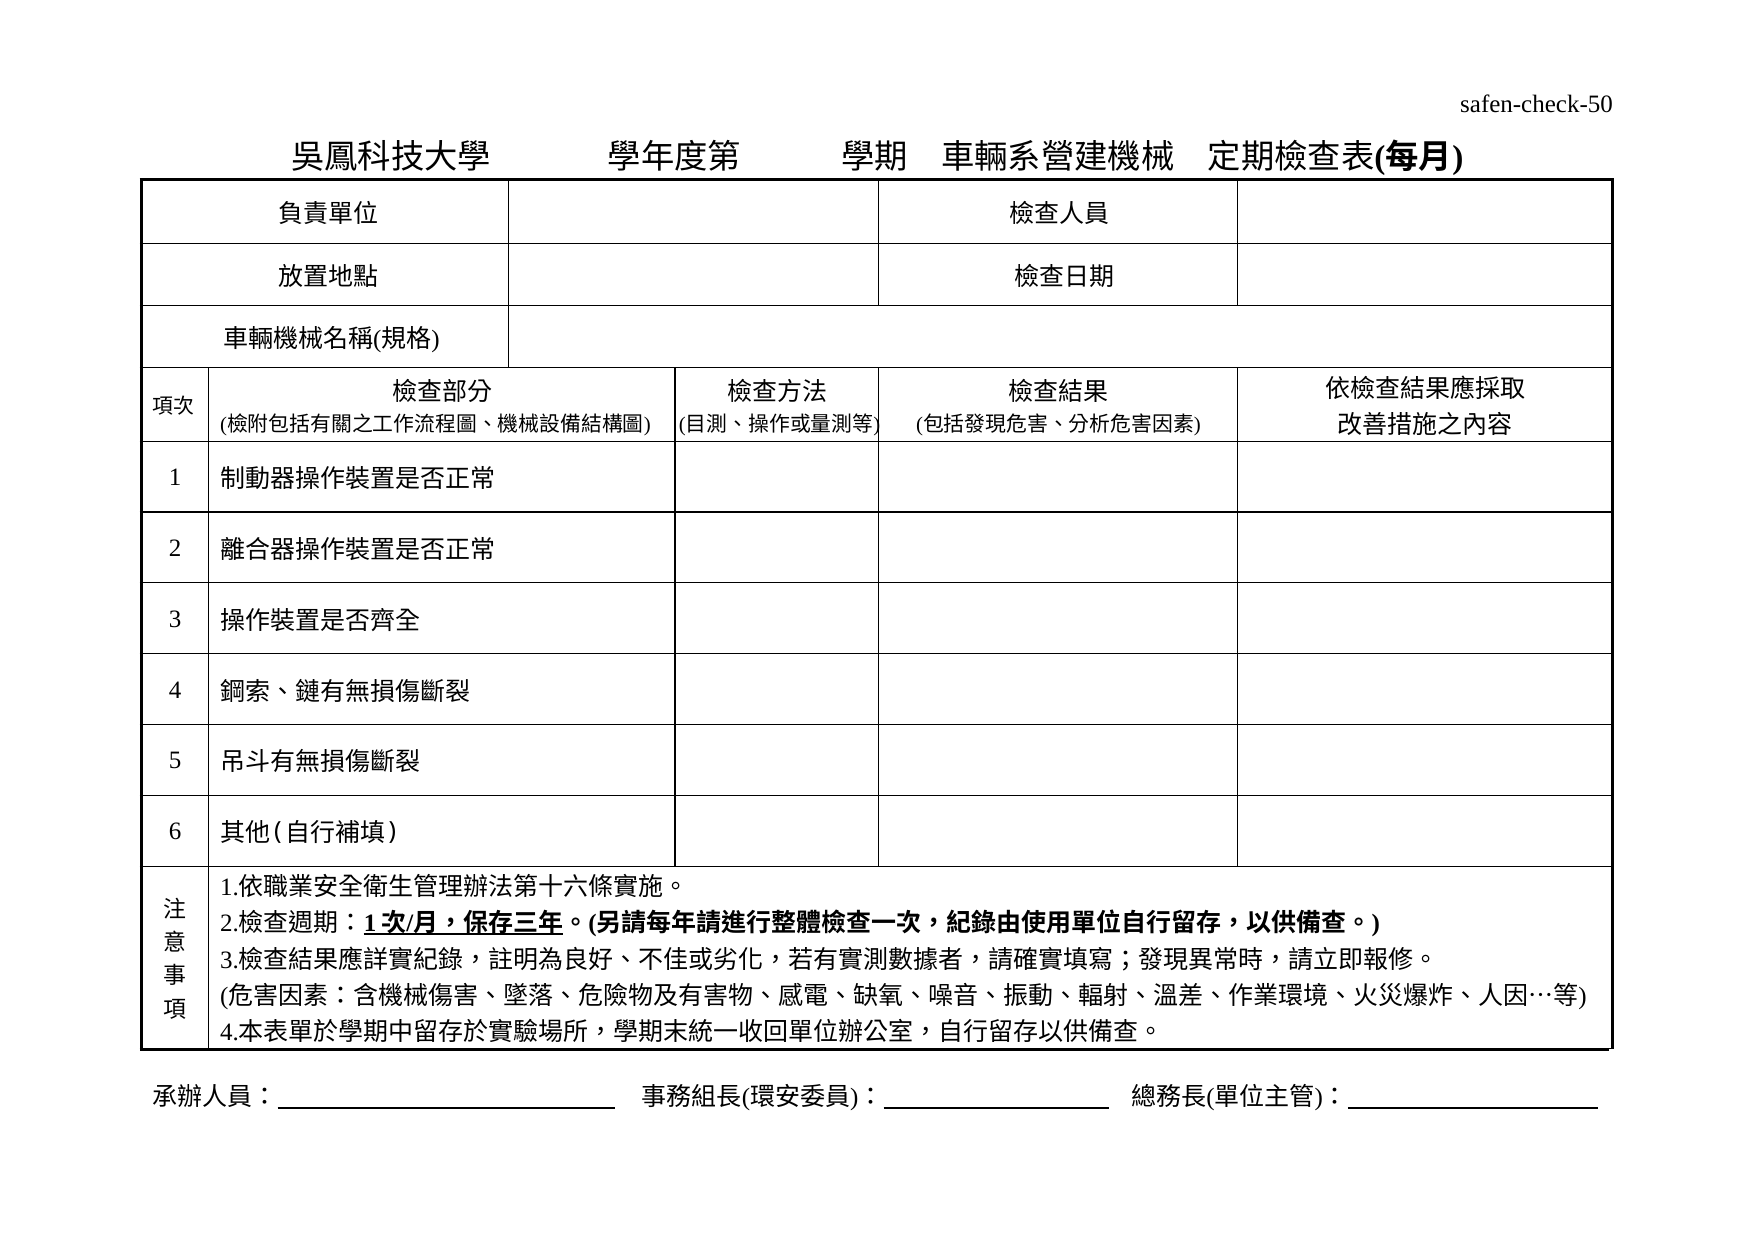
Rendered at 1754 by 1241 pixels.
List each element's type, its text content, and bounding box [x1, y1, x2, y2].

table_cell 吊斗有無損傷斷裂 [209, 725, 674, 795]
table_cell [1238, 654, 1611, 724]
table_cell [1238, 513, 1611, 582]
table_cell [1609, 1049, 1613, 1112]
table_cell [879, 796, 1237, 866]
table_cell [676, 583, 878, 653]
table_header [1238, 181, 1611, 242]
table_cell [879, 583, 1237, 653]
table_cell 6 [143, 796, 208, 866]
table_cell 3 [143, 583, 208, 653]
table_header [509, 181, 878, 242]
table_cell [509, 306, 1611, 367]
table_cell [879, 654, 1237, 724]
text 吳鳳科技大學 學年度第 學期 車輛系營建機械 定期檢查表(每月) [150, 130, 1604, 178]
table_cell 事務組長(環安委員)： [630, 1051, 1120, 1112]
table_cell [676, 654, 878, 724]
table_cell 檢查日期 [879, 244, 1237, 305]
table_cell [1238, 725, 1611, 795]
table_cell [676, 513, 878, 582]
table_cell 1 [143, 442, 208, 511]
table_cell [879, 442, 1237, 511]
table_cell 注意事項 [143, 867, 208, 1048]
table_cell [879, 513, 1237, 582]
table_cell 制動器操作裝置是否正常 [209, 442, 674, 511]
table_cell [676, 442, 878, 511]
table_cell [879, 725, 1237, 795]
table_cell [676, 796, 878, 866]
table_cell 鋼索、鏈有無損傷斷裂 [209, 654, 674, 724]
table_header 負責單位 [143, 181, 508, 242]
table_cell [676, 725, 878, 795]
table_cell 檢查方法 (目測、操作或量測等) [676, 368, 878, 441]
table_cell 2 [143, 513, 208, 582]
table_cell 放置地點 [143, 244, 508, 305]
table_cell 車輛機械名稱(規格) [143, 306, 508, 367]
table_cell 依檢查結果應採取 改善措施之內容 [1238, 368, 1611, 441]
table_cell [1238, 442, 1611, 511]
table_cell 5 [143, 725, 208, 795]
table_cell 檢查結果 (包括發現危害、分析危害因素) [879, 368, 1237, 441]
table_cell [1238, 583, 1611, 653]
table_cell 操作裝置是否齊全 [209, 583, 674, 653]
table_cell [509, 244, 878, 305]
table_cell 離合器操作裝置是否正常 [209, 513, 674, 582]
table_cell [1238, 796, 1611, 866]
table_cell 4 [143, 654, 208, 724]
table_header 檢查人員 [879, 181, 1237, 242]
table_cell 承辦人員： [141, 1051, 630, 1112]
table_cell [1238, 244, 1611, 305]
table_cell 1.依職業安全衛生管理辦法第十六條實施。 2.檢查週期：1次/月，保存三年。(另請每年請進行整體檢查一次，紀錄由使用單位自行留存，以供備查。) 3.檢查結果應詳實紀錄，註明為良好、不佳或劣化，若有實測數據者，請確實填寫；發現異常時，請立即報修。 (危害因素：含機械傷害、墜落、危險物及有害物、感電、缺氧、噪音、振動、輻射、溫差、作業環境、火災爆炸、人因…等) 4.本表單於學期中留存於實驗場所，學期末統一收回單位辦公室，自行留存以供備查。 [209, 867, 1611, 1048]
table_cell 其他(自行補填) [209, 796, 674, 866]
table_cell 總務長(單位主管)： [1120, 1051, 1609, 1112]
table_cell 項次 [143, 368, 208, 441]
table_cell 檢查部分 (檢附包括有關之工作流程圖、機械設備結構圖) [209, 368, 674, 441]
